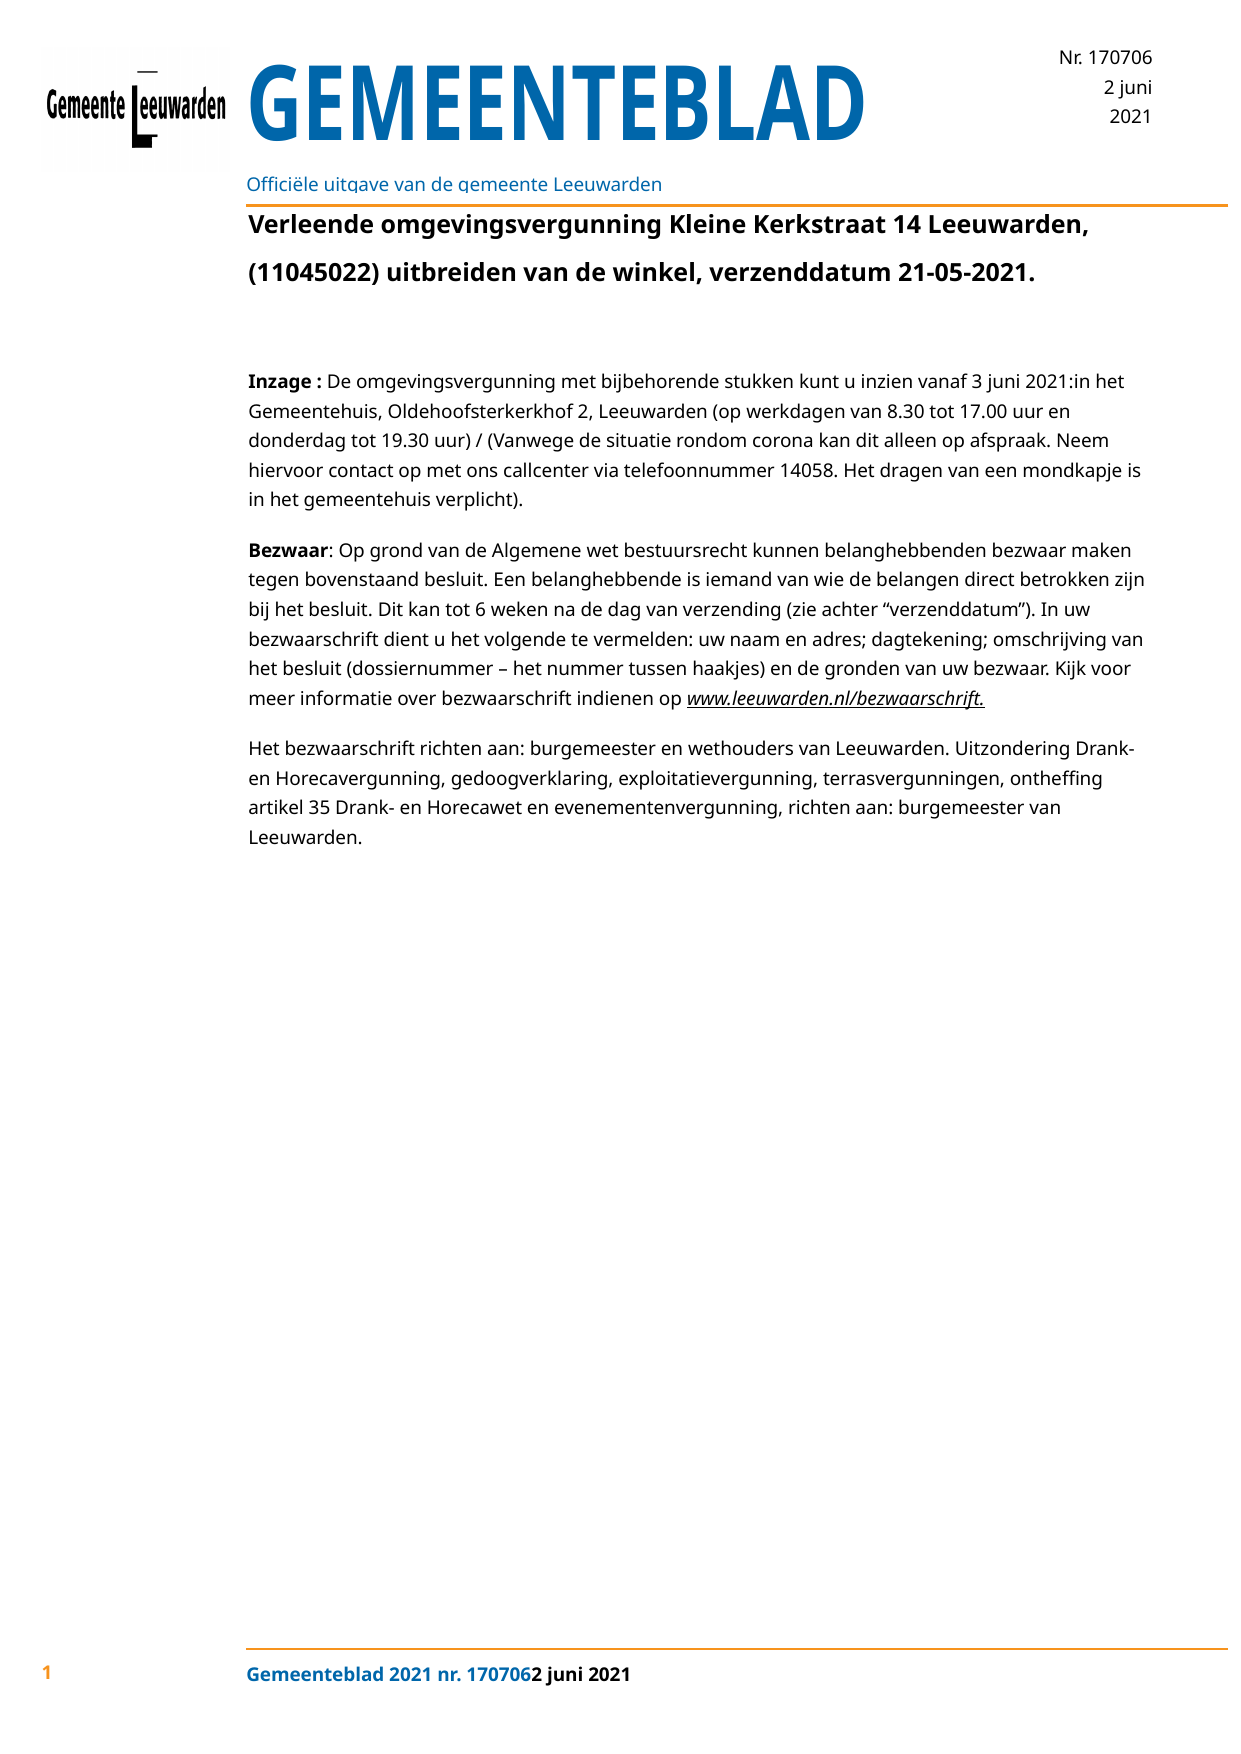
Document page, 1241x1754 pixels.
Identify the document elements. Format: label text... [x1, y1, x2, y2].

text Het bezwaarschrift richten aan: burgemeester en wethouders van Leeuwarden. Uitzondering Drank- en Horecavergunning, gedoogverklaring, exploitatievergunning, terrasvergunningen, ontheffing artikel 35 Drank- en Horecawet en evenementenvergunning, richten aan: burgemeester van Leeuwarden. [248, 735, 1152, 850]
picture [41, 47, 231, 172]
text Bezwaar: Op grond van de Algemene wet bestuursrecht kunnen belanghebbenden bezwaar maken tegen bovenstaand besluit. Een belanghebbende is iemand van wie de belangen direct betrokken zijn bij het besluit. Dit kan tot 6 weken na de dag van verzending (zie achter “verzenddatum”). In uw bezwaarschrift dient u het volgende te vermelden: uw naam en adres; dagtekening; omschrijving van het besluit (dossiernummer – het nummer tussen haakjes) en de gronden van uw bezwaar. Kijk voor meer informatie over bezwaarschrift indienen op www.leeuwarden.nl/bezwaarschrift. [248, 537, 1152, 711]
text Inzage : De omgevingsvergunning met bijbehorende stukken kunt u inzien vanaf 3 juni 2021:in het Gemeentehuis, Oldehoofsterkerkhof 2, Leeuwarden (op werkdagen van 8.30 tot 17.00 uur en donderdag tot 19.30 uur) / (Vanwege de situatie rondom corona kan dit alleen op afspraak. Neem hiervoor contact op met ons callcenter via telefoonnummer 14058. Het dragen van een mondkapje is in het gemeentehuis verplicht). [248, 368, 1152, 512]
text Verleende omgevingsvergunning Kleine Kerkstraat 14 Leeuwarden, (11045022) uitbreiden van de winkel, verzenddatum 21-05-2021. [248, 207, 1152, 288]
